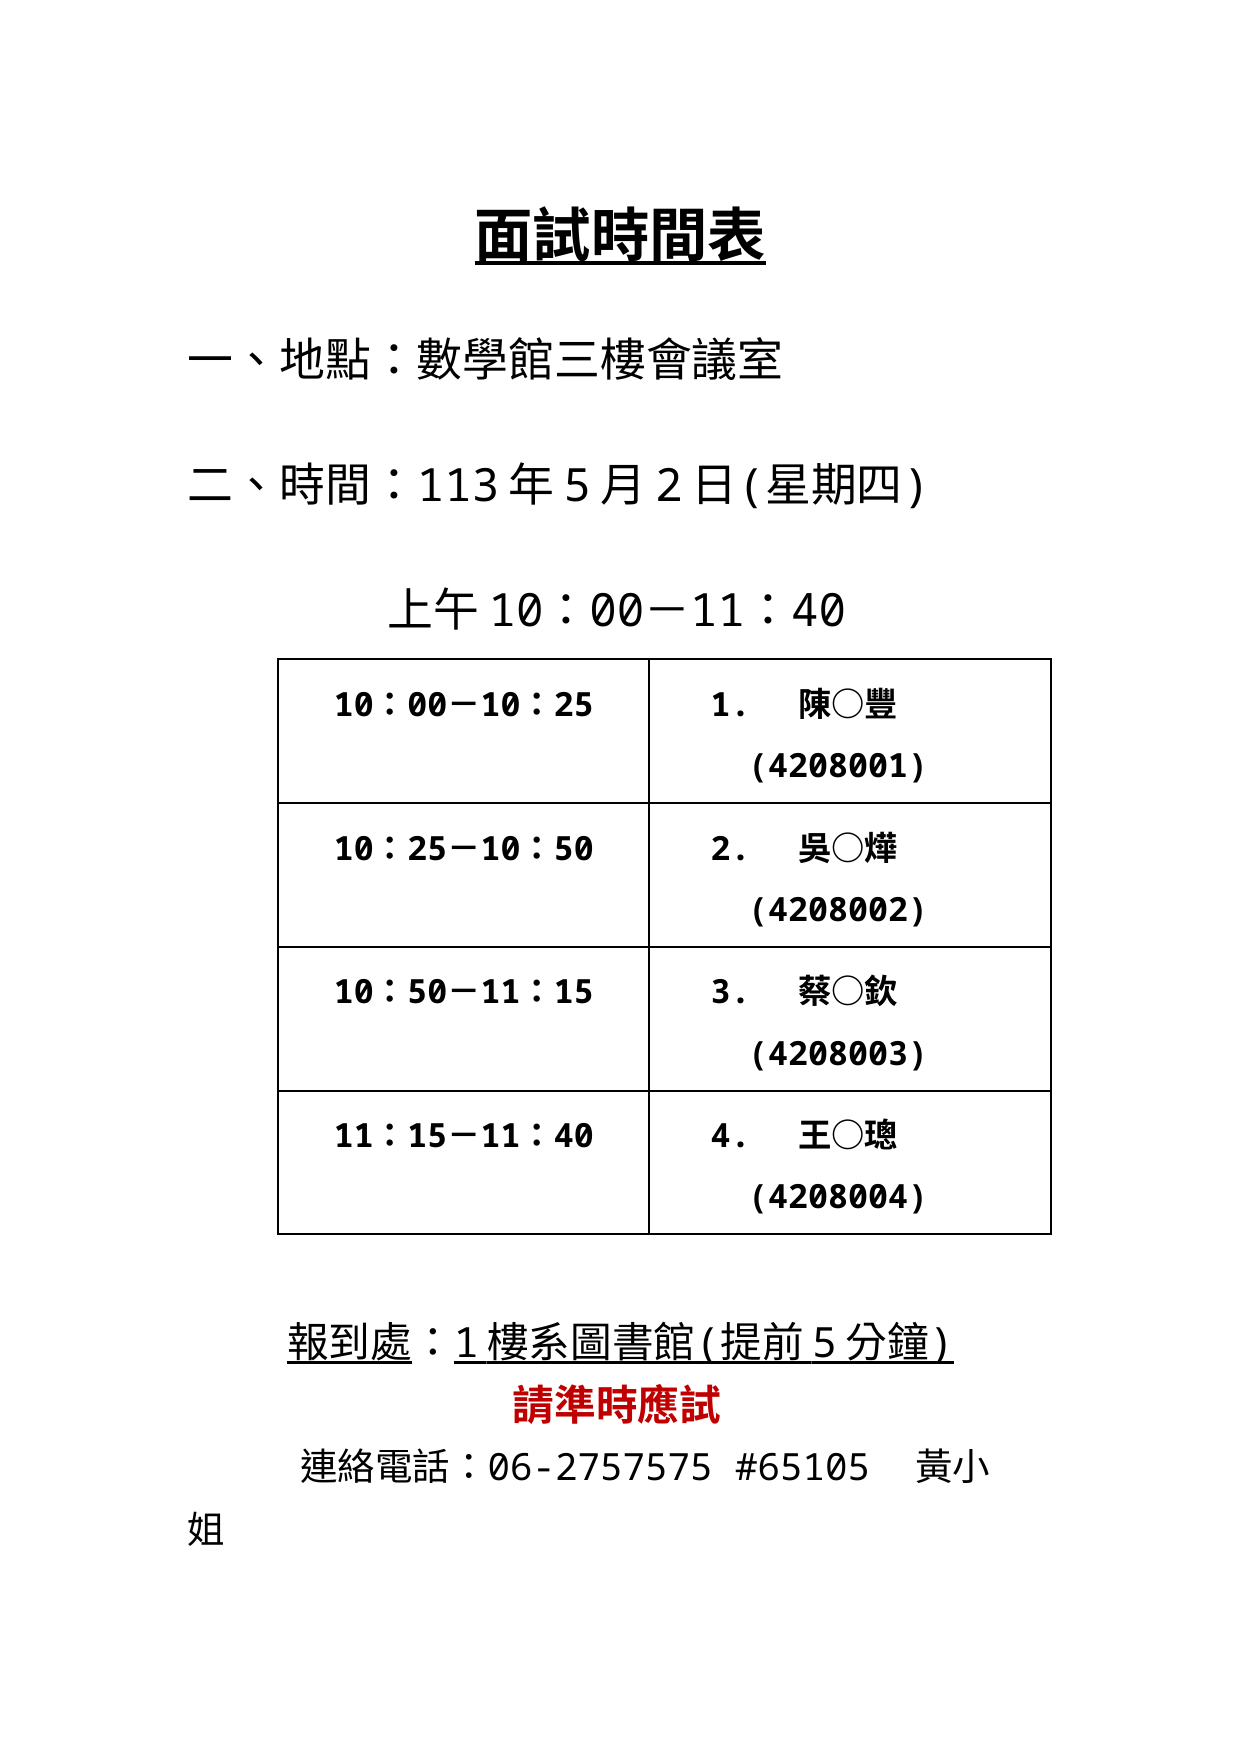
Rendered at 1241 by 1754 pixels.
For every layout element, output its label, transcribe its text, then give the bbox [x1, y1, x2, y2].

table_cell 蔡○欽(4208003) [650, 948, 1050, 1089]
table_cell 10：25－10：50 [279, 804, 648, 946]
text 面試時間表 [187, 158, 1053, 283]
text 連絡電話：06-2757575 #65105 黃小姐 [187, 1423, 1053, 1548]
text 請準時應試 [187, 1360, 1053, 1423]
text 報到處：1樓系圖書館(提前5分鐘) [187, 1298, 1053, 1360]
text 一、地點：數學館三樓會議室 [187, 283, 1053, 408]
table_cell 10：50－11：15 [279, 948, 648, 1089]
text 二、時間：113年5月2日(星期四) [187, 408, 1053, 533]
table_cell 11：15－11：40 [279, 1092, 648, 1233]
table_header 10：00－10：25 [279, 660, 648, 802]
table_header 陳○豐(4208001) [650, 660, 1050, 802]
table_cell 吳○燁(4208002) [650, 804, 1050, 946]
text 上午10：00－11：40 [387, 533, 1053, 658]
table_cell 王○璁(4208004) [650, 1092, 1050, 1233]
